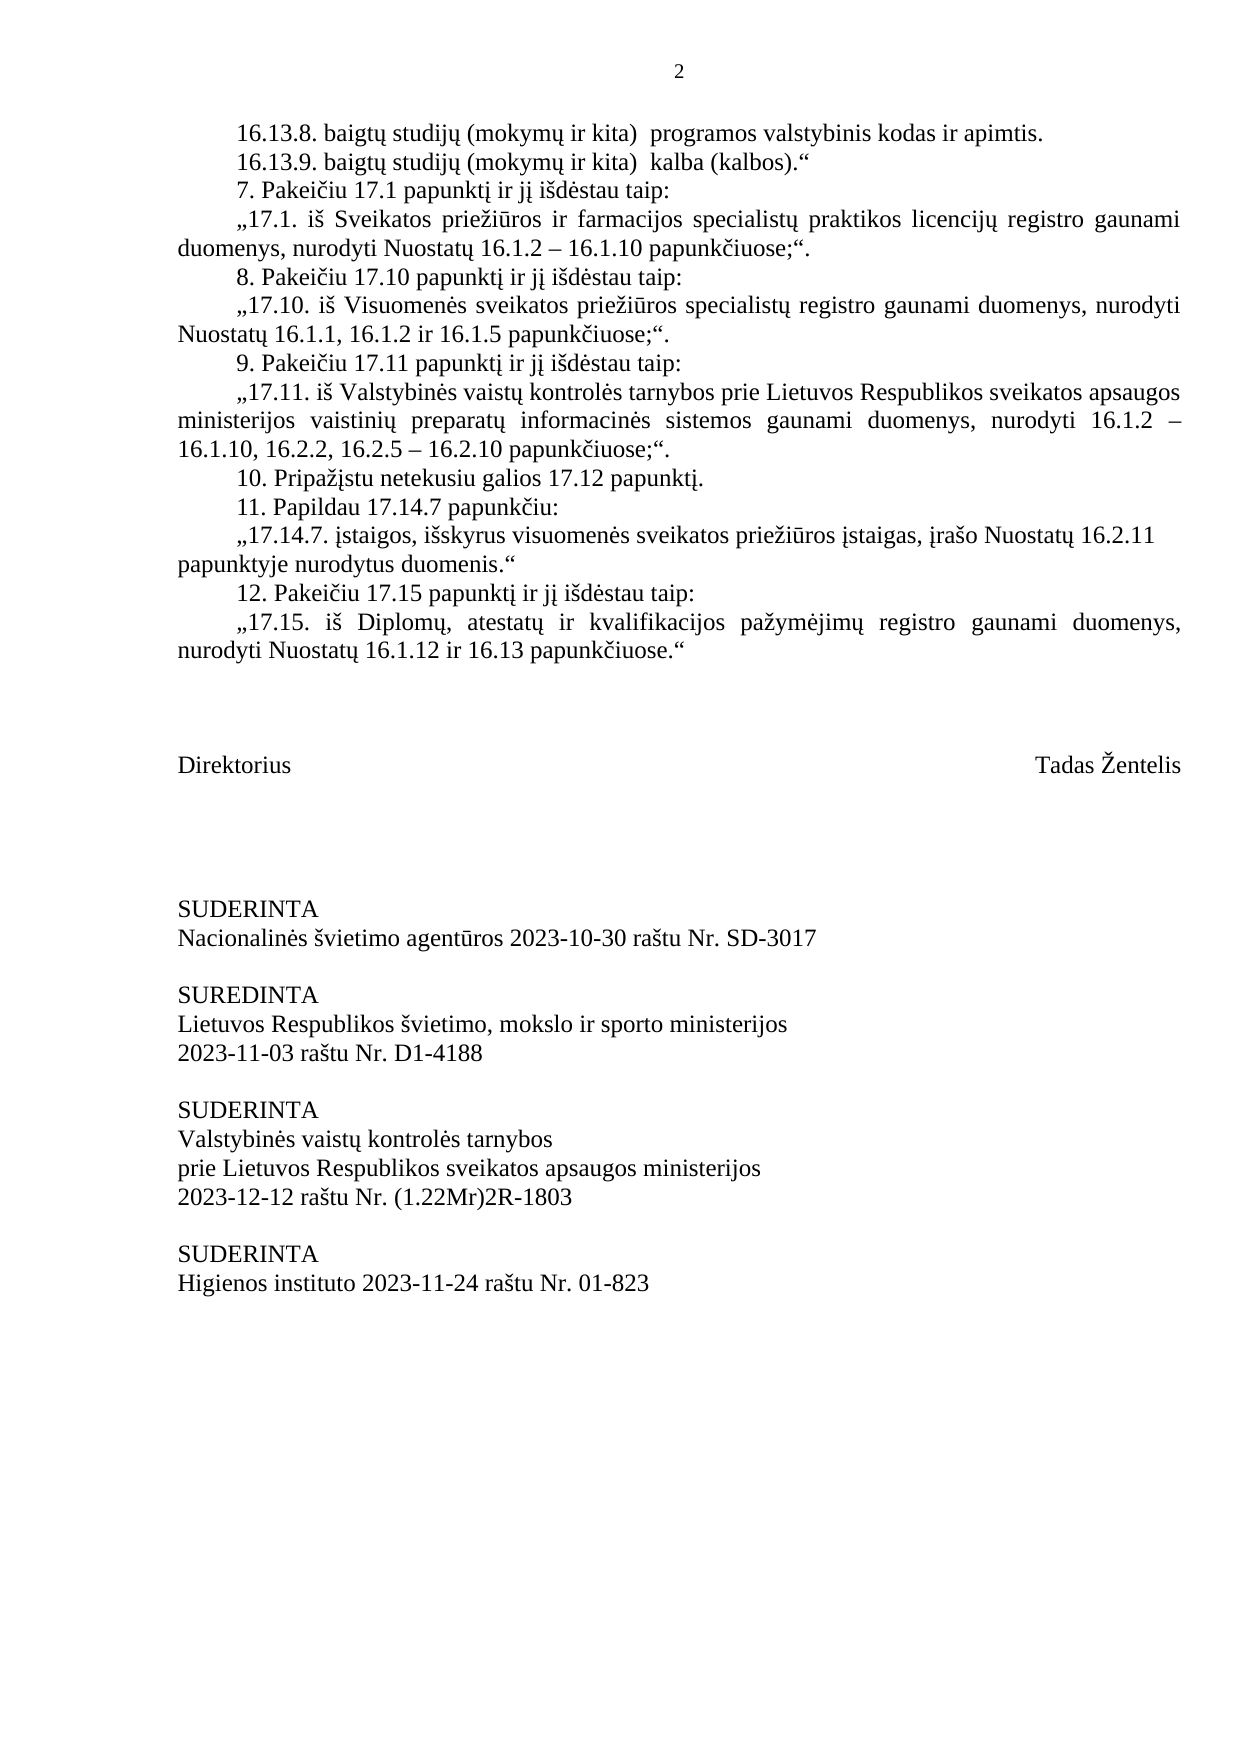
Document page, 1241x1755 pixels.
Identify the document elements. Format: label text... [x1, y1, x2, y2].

text 16.13.8. baigtų studijų (mokymų ir kita) programos valstybinis kodas ir apimtis. [177, 118, 1181, 147]
text prie Lietuvos Respublikos sveikatos apsaugos ministerijos [177, 1153, 1181, 1182]
text 12. Pakeičiu 17.15 papunktį ir jį išdėstau taip: [177, 578, 1181, 607]
text „17.10. iš Visuomenės sveikatos priežiūros specialistų registro gaunami duomenys, nurodyti Nuostatų 16.1.1, 16.1.2 ir 16.1.5 papunkčiuose;“. [177, 291, 1181, 348]
text „17.11. iš Valstybinės vaistų kontrolės tarnybos prie Lietuvos Respublikos sveikatos apsaugos ministerijos vaistinių preparatų informacinės sistemos gaunami duomenys, nurodyti 16.1.2 – 16.1.10, 16.2.2, 16.2.5 – 16.2.10 papunkčiuose;“. [177, 377, 1181, 463]
text SUREDINTA [177, 981, 1181, 1009]
text 11. Papildau 17.14.7 papunkčiu: [177, 492, 1181, 521]
text „17.1. iš Sveikatos priežiūros ir farmacijos specialistų praktikos licencijų registro gaunami duomenys, nurodyti Nuostatų 16.1.2 – 16.1.10 papunkčiuose;“. [177, 204, 1181, 262]
text Valstybinės vaistų kontrolės tarnybos [177, 1124, 1181, 1153]
text Higienos instituto 2023-11-24 raštu Nr. 01-823 [177, 1268, 1181, 1297]
text 2023-11-03 raštu Nr. D1-4188 [177, 1038, 1181, 1067]
text SUDERINTA [177, 1239, 1181, 1268]
text 10. Pripažįstu netekusiu galios 17.12 papunktį. [177, 463, 1181, 492]
text 8. Pakeičiu 17.10 papunktį ir jį išdėstau taip: [177, 262, 1181, 291]
text Nacionalinės švietimo agentūros 2023-10-30 raštu Nr. SD-3017 [177, 923, 1181, 952]
text Direktorius Tadas Žentelis [177, 751, 1181, 779]
text 7. Pakeičiu 17.1 papunktį ir jį išdėstau taip: [177, 176, 1181, 204]
text SUDERINTA [177, 1096, 1181, 1124]
text „17.14.7. įstaigos, išskyrus visuomenės sveikatos priežiūros įstaigas, įrašo Nuostatų 16.2.11 papunktyje nurodytus duomenis.“ [177, 521, 1181, 578]
text 16.13.9. baigtų studijų (mokymų ir kita) kalba (kalbos).“ [177, 147, 1181, 176]
text 9. Pakeičiu 17.11 papunktį ir jį išdėstau taip: [177, 348, 1181, 377]
text Lietuvos Respublikos švietimo, mokslo ir sporto ministerijos [177, 1009, 1181, 1038]
text „17.15. iš Diplomų, atestatų ir kvalifikacijos pažymėjimų registro gaunami duomenys, nurodyti Nuostatų 16.1.12 ir 16.13 papunkčiuose.“ [177, 607, 1181, 664]
text SUDERINTA [177, 894, 1181, 923]
text 2023-12-12 raštu Nr. (1.22Mr)2R-1803 [177, 1182, 1181, 1211]
